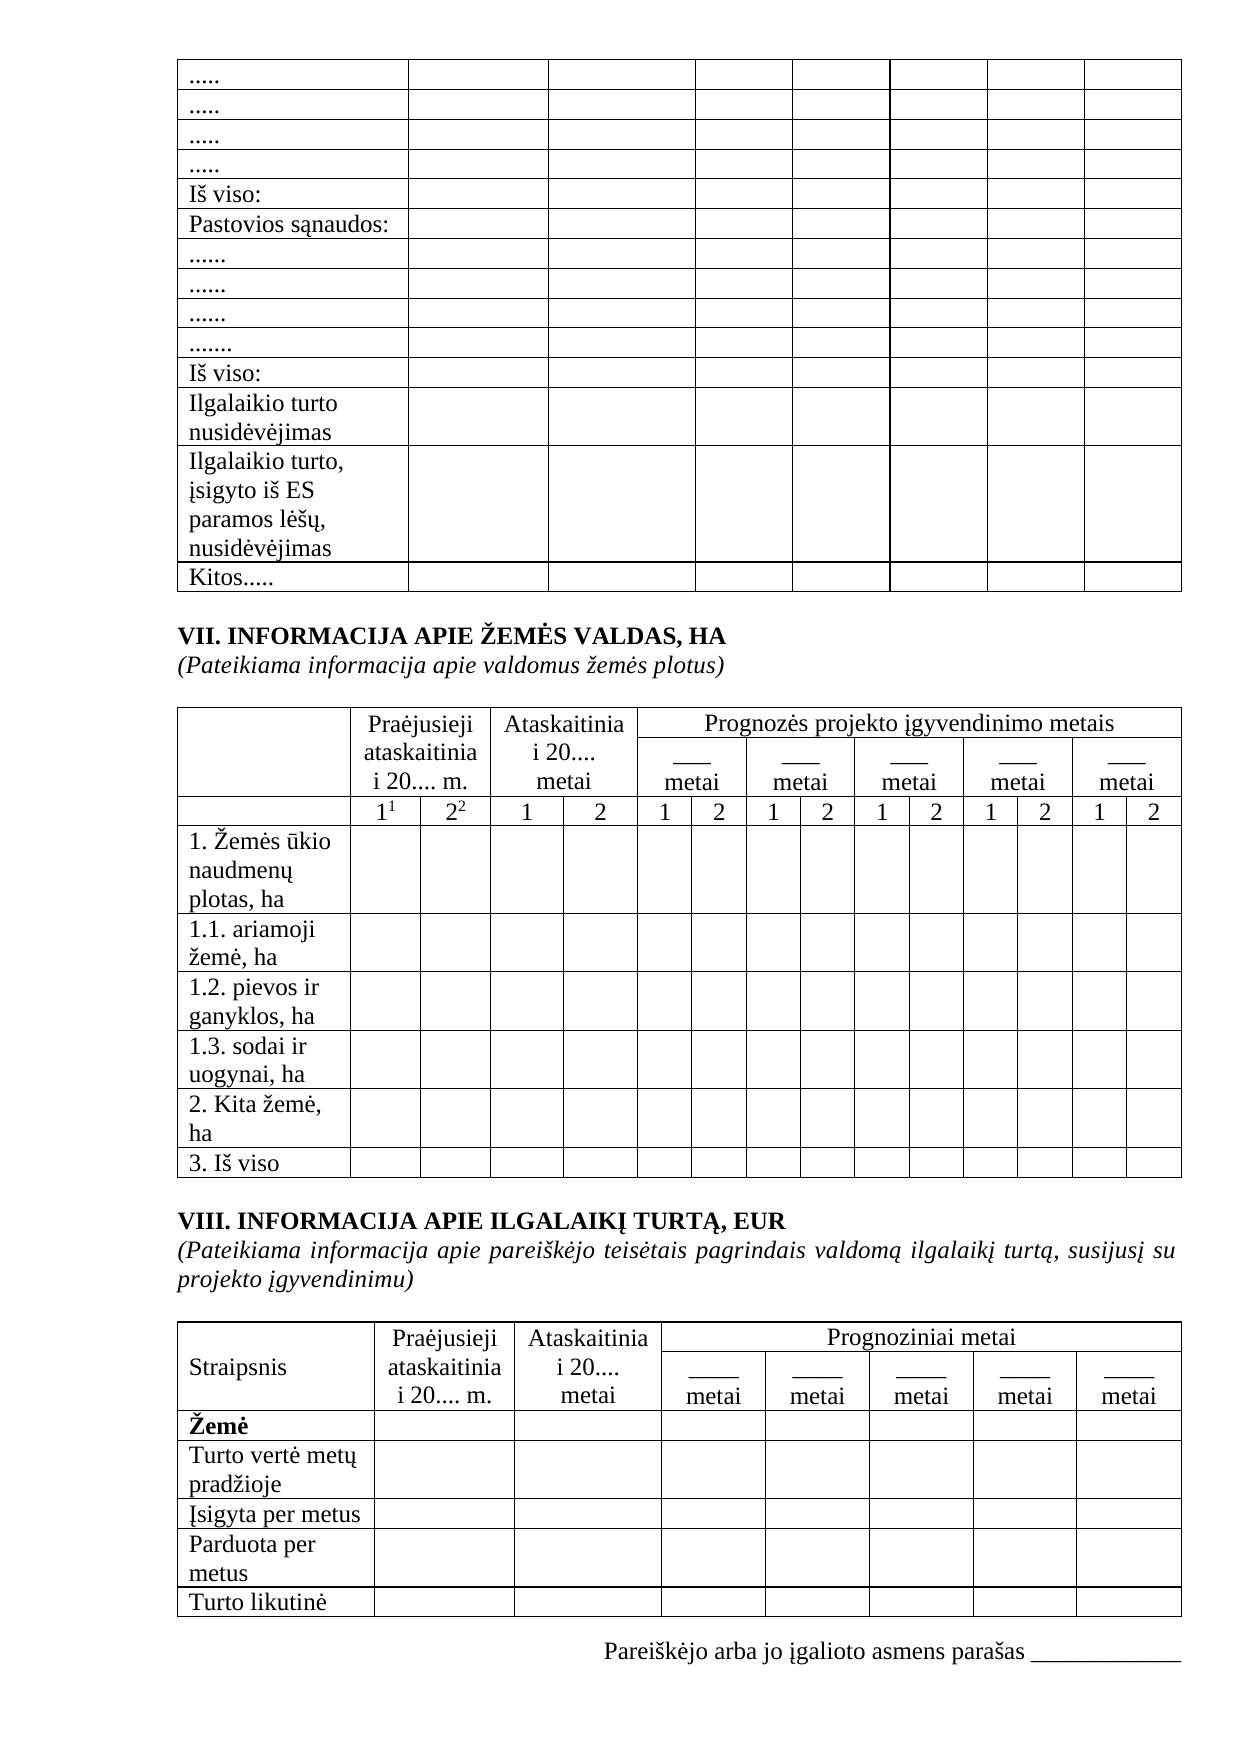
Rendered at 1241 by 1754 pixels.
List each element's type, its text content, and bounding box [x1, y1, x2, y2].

table_cell [662, 1411, 765, 1439]
table_cell [988, 239, 1084, 268]
table_cell 1 [747, 797, 800, 825]
table_cell [421, 1089, 490, 1147]
table_cell [638, 914, 691, 971]
table_cell [964, 972, 1017, 1030]
table_cell [351, 1031, 420, 1088]
table_cell [515, 1529, 661, 1586]
table_cell [692, 1031, 746, 1088]
table_cell [549, 179, 695, 208]
table_cell [1085, 239, 1181, 268]
table_cell [696, 209, 792, 238]
table_cell [564, 914, 637, 971]
table_cell [988, 358, 1084, 387]
table_cell [891, 563, 987, 591]
table_cell [1073, 1148, 1126, 1177]
table_cell Turto likutinė [178, 1588, 374, 1616]
table_cell [747, 914, 800, 971]
table_cell [692, 1148, 746, 1177]
table_cell [891, 269, 987, 297]
table_cell [793, 209, 889, 238]
table_cell [988, 150, 1084, 178]
table_cell 2 [1127, 797, 1181, 825]
table_cell [870, 1588, 973, 1616]
text (Pateikiama informacija apie pareiškėjo teisėtais pagrindais valdomą ilgalaikį turtą, susijusį su projekto įgyvendinimu) [177, 1235, 1181, 1293]
table_cell [1085, 563, 1181, 591]
table_cell [1085, 179, 1181, 208]
table_cell [801, 914, 854, 971]
table_cell [638, 1148, 691, 1177]
table_cell [564, 1148, 637, 1177]
table_cell 3. Iš viso [178, 1148, 350, 1177]
table_cell [793, 358, 889, 387]
table_cell [1085, 269, 1181, 297]
table_cell Žemė [178, 1411, 374, 1439]
table_cell 1.3. sodai ir uogynai, ha [178, 1031, 350, 1088]
table_cell [549, 358, 695, 387]
table_cell 1.1. ariamoji žemė, ha [178, 914, 350, 971]
table_cell [409, 563, 548, 591]
table_cell [870, 1441, 973, 1498]
table_cell [964, 1148, 1017, 1177]
table_cell [564, 1089, 637, 1147]
table_cell [974, 1441, 1076, 1498]
table_cell [409, 60, 548, 89]
table_cell [1077, 1499, 1181, 1528]
table_cell [421, 914, 490, 971]
table_cell [891, 60, 987, 89]
table_cell [1018, 914, 1072, 971]
table_cell [1085, 120, 1181, 148]
table_cell Ilgalaikio turto nusidėvėjimas [178, 388, 408, 445]
table_cell [1073, 1089, 1126, 1147]
table_cell 2. Kita žemė, ha [178, 1089, 350, 1147]
table_cell 22 [421, 797, 490, 825]
table_cell [564, 1031, 637, 1088]
table_cell [793, 269, 889, 297]
table_cell [409, 120, 548, 148]
table_cell [1127, 914, 1181, 971]
table_header Prognozės projekto įgyvendinimo metais [638, 708, 1181, 737]
table_cell [351, 1089, 420, 1147]
table_cell [638, 1089, 691, 1147]
table_cell [855, 1089, 909, 1147]
table_cell [747, 826, 800, 913]
table_cell [1085, 299, 1181, 327]
table_cell [549, 563, 695, 591]
table_cell [1085, 150, 1181, 178]
table_cell [974, 1499, 1076, 1528]
table_cell [375, 1499, 514, 1528]
table_cell [1127, 1089, 1181, 1147]
table_cell [696, 328, 792, 357]
table_cell [1077, 1588, 1181, 1616]
table_cell ____ metai [662, 1352, 765, 1410]
table_cell [793, 388, 889, 445]
table_cell [855, 914, 909, 971]
table_cell [855, 1031, 909, 1088]
table_cell [696, 388, 792, 445]
table_cell [421, 826, 490, 913]
table_cell [515, 1411, 661, 1439]
table_cell 2 [910, 797, 963, 825]
table_cell ...... [178, 239, 408, 268]
table_header Ataskaitiniai 20.... metai [515, 1323, 661, 1410]
table_cell [409, 446, 548, 561]
table_cell [793, 239, 889, 268]
table_cell 1. Žemės ūkio naudmenų plotas, ha [178, 826, 350, 913]
table_cell [801, 1089, 854, 1147]
table_cell [692, 826, 746, 913]
table_cell [988, 120, 1084, 148]
table_cell [988, 209, 1084, 238]
table_cell [696, 90, 792, 119]
table_cell [910, 972, 963, 1030]
table_cell Iš viso: [178, 358, 408, 387]
table_cell [988, 328, 1084, 357]
table_cell ...... [178, 269, 408, 297]
table_cell [855, 972, 909, 1030]
table_cell ___ metai [1073, 738, 1181, 796]
table_cell 1 [855, 797, 909, 825]
table_cell 1 [638, 797, 691, 825]
table_cell [870, 1529, 973, 1586]
table_cell 1 [964, 797, 1017, 825]
table_cell [549, 60, 695, 89]
table_cell [375, 1441, 514, 1498]
table_cell [696, 299, 792, 327]
table_cell [793, 299, 889, 327]
table_cell [696, 358, 792, 387]
table_cell [1073, 826, 1126, 913]
table_cell [692, 972, 746, 1030]
table_cell Ilgalaikio turto, įsigyto iš ES paramos lėšų, nusidėvėjimas [178, 446, 408, 561]
table_cell [974, 1529, 1076, 1586]
table_cell [910, 914, 963, 971]
table_cell [964, 1031, 1017, 1088]
table_cell 1 [1073, 797, 1126, 825]
table_cell [988, 90, 1084, 119]
table_cell [351, 826, 420, 913]
table_cell [891, 328, 987, 357]
table_cell [988, 60, 1084, 89]
table_cell [662, 1588, 765, 1616]
table_cell [747, 1031, 800, 1088]
table_cell [696, 269, 792, 297]
table_header Ataskaitiniai 20.... metai [491, 708, 637, 796]
table_cell [891, 209, 987, 238]
table_cell [351, 914, 420, 971]
table_header Prognoziniai metai [662, 1323, 1181, 1351]
table_cell [549, 209, 695, 238]
table_cell [564, 826, 637, 913]
table_cell 1.2. pievos ir ganyklos, ha [178, 972, 350, 1030]
table_cell [421, 1148, 490, 1177]
table_cell Įsigyta per metus [178, 1499, 374, 1528]
table_header Praėjusieji ataskaitiniai 20.... m. [375, 1323, 514, 1410]
table_cell [1127, 826, 1181, 913]
table_cell ____ metai [870, 1352, 973, 1410]
table_cell Parduota per metus [178, 1529, 374, 1586]
table_cell [766, 1529, 869, 1586]
table_cell ...... [178, 299, 408, 327]
table_cell ___ metai [638, 738, 746, 796]
table_cell [375, 1529, 514, 1586]
table_cell [549, 150, 695, 178]
table_cell [692, 1089, 746, 1147]
table_cell [1018, 1089, 1072, 1147]
table_cell [515, 1588, 661, 1616]
table_cell [793, 150, 889, 178]
table_cell [1127, 972, 1181, 1030]
table_cell [801, 1148, 854, 1177]
table_cell [891, 90, 987, 119]
table_cell [549, 446, 695, 561]
table_header Straipsnis [178, 1323, 374, 1410]
table_cell [692, 914, 746, 971]
table_cell [409, 90, 548, 119]
table_cell [421, 1031, 490, 1088]
table_cell [1073, 972, 1126, 1030]
table_cell [1085, 90, 1181, 119]
table_cell 2 [1018, 797, 1072, 825]
table_header Praėjusieji ataskaitiniai 20.... m. [351, 708, 490, 796]
table_cell 11 [351, 797, 420, 825]
table_cell [662, 1529, 765, 1586]
table_cell [910, 1148, 963, 1177]
table_cell [988, 269, 1084, 297]
table_cell [662, 1499, 765, 1528]
table_cell [696, 446, 792, 561]
table_cell [1018, 1031, 1072, 1088]
table_cell [891, 446, 987, 561]
table_cell [409, 358, 548, 387]
table_cell [793, 446, 889, 561]
table_cell 2 [564, 797, 637, 825]
table_cell [696, 239, 792, 268]
table_cell [696, 120, 792, 148]
table_cell [409, 209, 548, 238]
table_cell [964, 826, 1017, 913]
table_cell [638, 826, 691, 913]
table_cell [178, 797, 350, 825]
table_cell [491, 1148, 563, 1177]
table_cell [409, 269, 548, 297]
table_cell [351, 972, 420, 1030]
table_cell [491, 972, 563, 1030]
text VIII. INFORMACIJA APIE ILGALAIKĮ TURTĄ, EUR [177, 1206, 1181, 1235]
table_cell [793, 179, 889, 208]
table_cell [549, 299, 695, 327]
table_header [178, 708, 350, 796]
table_cell [638, 972, 691, 1030]
table_cell [747, 972, 800, 1030]
table_cell [549, 239, 695, 268]
table_cell [696, 60, 792, 89]
table_cell [988, 388, 1084, 445]
table_cell [1085, 328, 1181, 357]
table_cell [1085, 358, 1181, 387]
table_cell [409, 239, 548, 268]
table_cell [910, 1089, 963, 1147]
table_cell [696, 150, 792, 178]
table_cell ..... [178, 120, 408, 148]
table_cell [747, 1089, 800, 1147]
table_cell ..... [178, 60, 408, 89]
table_cell [1077, 1529, 1181, 1586]
table_cell [409, 179, 548, 208]
table_cell ..... [178, 90, 408, 119]
table_cell [662, 1441, 765, 1498]
table_cell [1077, 1441, 1181, 1498]
table_cell [801, 1031, 854, 1088]
table_cell [1018, 972, 1072, 1030]
table_cell [891, 299, 987, 327]
table_cell [891, 179, 987, 208]
table_cell [638, 1031, 691, 1088]
table_cell ____ metai [1077, 1352, 1181, 1410]
table_cell [910, 826, 963, 913]
table_cell [409, 150, 548, 178]
table_cell ___ metai [964, 738, 1072, 796]
table_cell [421, 972, 490, 1030]
table_cell [409, 388, 548, 445]
table_cell [491, 826, 563, 913]
table_cell [793, 328, 889, 357]
table_cell [855, 1148, 909, 1177]
table_cell [515, 1441, 661, 1498]
text (Pateikiama informacija apie valdomus žemės plotus) [177, 650, 1181, 678]
table_cell [988, 563, 1084, 591]
table_cell ____ metai [766, 1352, 869, 1410]
table_cell [409, 299, 548, 327]
table_cell [964, 914, 1017, 971]
table_cell [1127, 1031, 1181, 1088]
table_cell [988, 179, 1084, 208]
table_cell [564, 972, 637, 1030]
table_cell [1018, 826, 1072, 913]
table_cell [793, 90, 889, 119]
text VII. INFORMACIJA APIE ŽEMĖS VALDAS, HA [177, 621, 1181, 650]
table_cell [793, 120, 889, 148]
table_cell Turto vertė metų pradžioje [178, 1441, 374, 1498]
table_cell [1073, 914, 1126, 971]
table_cell [974, 1588, 1076, 1616]
table_cell [891, 239, 987, 268]
table_cell [855, 826, 909, 913]
table_cell [793, 563, 889, 591]
table_cell [1085, 446, 1181, 561]
table_cell ..... [178, 150, 408, 178]
table_cell [696, 179, 792, 208]
table_cell [766, 1441, 869, 1498]
table_cell [491, 1031, 563, 1088]
table_cell [801, 972, 854, 1030]
table_cell [891, 388, 987, 445]
table_cell [801, 826, 854, 913]
table_cell Pastovios sąnaudos: [178, 209, 408, 238]
table_cell Kitos..... [178, 563, 408, 591]
table_cell [549, 269, 695, 297]
table_cell [766, 1411, 869, 1439]
table_cell [964, 1089, 1017, 1147]
table_cell [870, 1411, 973, 1439]
table_cell ___ metai [747, 738, 854, 796]
table_cell [549, 388, 695, 445]
table_cell [793, 60, 889, 89]
table_cell [766, 1588, 869, 1616]
table_cell [696, 563, 792, 591]
table_cell Iš viso: [178, 179, 408, 208]
table_cell ____ metai [974, 1352, 1076, 1410]
table_cell [1085, 388, 1181, 445]
table_cell [1073, 1031, 1126, 1088]
table_cell [910, 1031, 963, 1088]
table_cell [870, 1499, 973, 1528]
table_cell [974, 1411, 1076, 1439]
table_cell [491, 914, 563, 971]
table_cell [375, 1588, 514, 1616]
table_cell [891, 120, 987, 148]
table_cell [491, 1089, 563, 1147]
table_cell [515, 1499, 661, 1528]
table_cell [988, 299, 1084, 327]
table_cell [891, 358, 987, 387]
table_cell 2 [692, 797, 746, 825]
table_cell 2 [801, 797, 854, 825]
table_cell 1 [491, 797, 563, 825]
table_cell [988, 446, 1084, 561]
table_cell [549, 120, 695, 148]
table_cell [1018, 1148, 1072, 1177]
table_cell [1077, 1411, 1181, 1439]
table_cell [766, 1499, 869, 1528]
table_cell [747, 1148, 800, 1177]
table_cell [1127, 1148, 1181, 1177]
table_cell [375, 1411, 514, 1439]
table_cell [409, 328, 548, 357]
table_cell ___ metai [855, 738, 963, 796]
table_cell [1085, 209, 1181, 238]
table_cell [1085, 60, 1181, 89]
table_cell [351, 1148, 420, 1177]
table_cell [549, 90, 695, 119]
table_cell ....... [178, 328, 408, 357]
table_cell [549, 328, 695, 357]
table_cell [891, 150, 987, 178]
